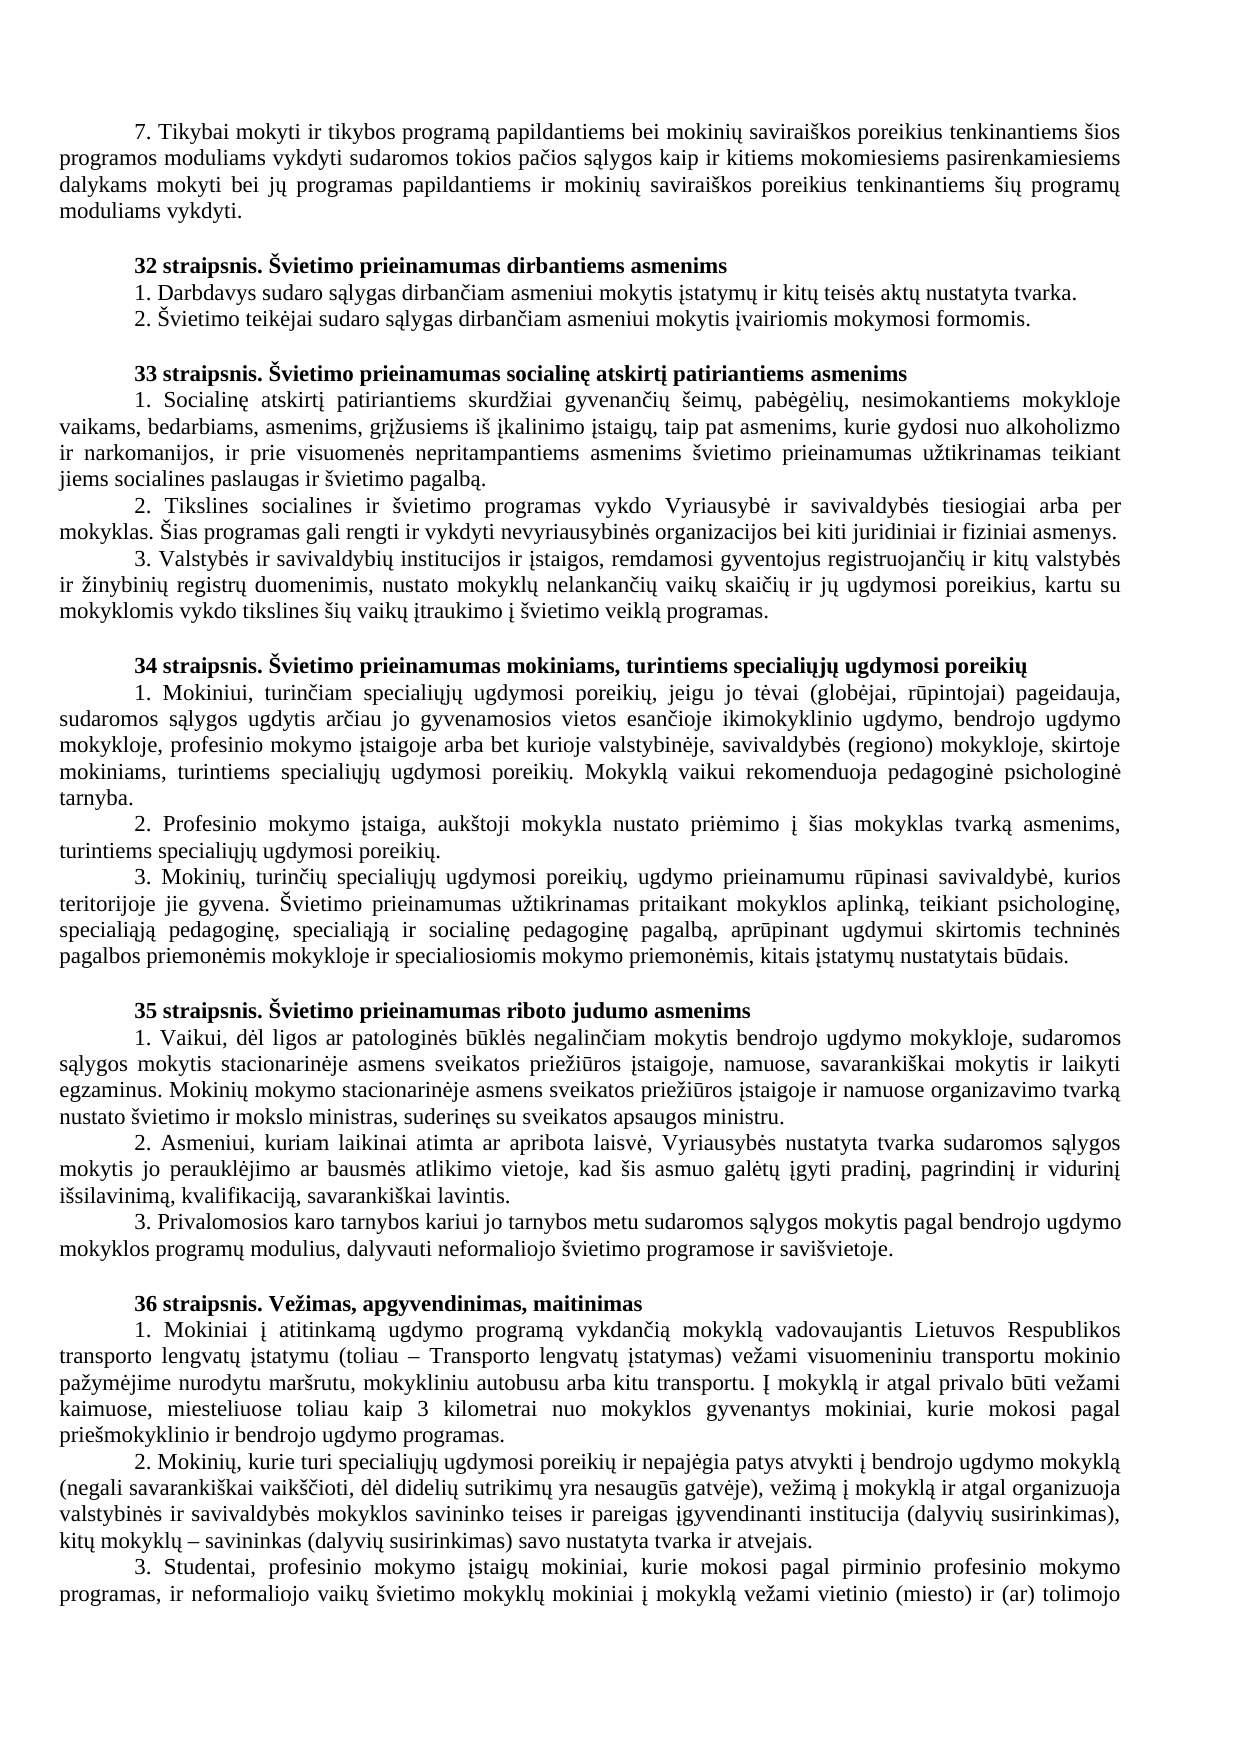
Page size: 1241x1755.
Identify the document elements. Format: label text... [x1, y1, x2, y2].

text 3. Mokinių, turinčių specialiųjų ugdymosi poreikių, ugdymo prieinamumu rūpinasi savivaldybė, kurios teritorijoje jie gyvena. Švietimo prieinamumas užtikrinamas pritaikant mokyklos aplinką, teikiant psichologinę, specialiąją pedagoginę, specialiąją ir socialinę pedagoginę pagalbą, aprūpinant ugdymui skirtomis techninės pagalbos priemonėmis mokykloje ir specialiosiomis mokymo priemonėmis, kitais įstatymų nustatytais būdais. [59, 863, 1122, 969]
text 1. Mokiniai į atitinkamą ugdymo programą vykdančią mokyklą vadovaujantis Lietuvos Respublikos transporto lengvatų įstatymu (toliau – Transporto lengvatų įstatymas) vežami visuomeniniu transportu mokinio pažymėjime nurodytu maršrutu, mokykliniu autobusu arba kitu transportu. Į mokyklą ir atgal privalo būti vežami kaimuose, miesteliuose toliau kaip 3 kilometrai nuo mokyklos gyvenantys mokiniai, kurie mokosi pagal priešmokyklinio ir bendrojo ugdymo programas. [59, 1316, 1122, 1448]
text 1. Darbdavys sudaro sąlygas dirbančiam asmeniui mokytis įstatymų ir kitų teisės aktų nustatyta tvarka. [59, 279, 1122, 305]
text 3. Studentai, profesinio mokymo įstaigų mokiniai, kurie mokosi pagal pirminio profesinio mokymo programas, ir neformaliojo vaikų švietimo mokyklų mokiniai į mokyklą vežami vietinio (miesto) ir (ar) tolimojo [59, 1553, 1122, 1606]
text 3. Valstybės ir savivaldybių institucijos ir įstaigos, remdamosi gyventojus registruojančių ir kitų valstybės ir žinybinių registrų duomenimis, nustato mokyklų nelankančių vaikų skaičių ir jų ugdymosi poreikius, kartu su mokyklomis vykdo tikslines šių vaikų įtraukimo į švietimo veiklą programas. [59, 544, 1122, 624]
text 1. Mokiniui, turinčiam specialiųjų ugdymosi poreikių, jeigu jo tėvai (globėjai, rūpintojai) pageidauja, sudaromos sąlygos ugdytis arčiau jo gyvenamosios vietos esančioje ikimokyklinio ugdymo, bendrojo ugdymo mokykloje, profesinio mokymo įstaigoje arba bet kurioje valstybinėje, savivaldybės (regiono) mokykloje, skirtoje mokiniams, turintiems specialiųjų ugdymosi poreikių. Mokyklą vaikui rekomenduoja pedagoginė psichologinė tarnyba. [59, 679, 1122, 811]
text 34 straipsnis. Švietimo prieinamumas mokiniams, turintiems specialiųjų ugdymosi poreikių [134, 652, 1122, 679]
text 32 straipsnis. Švietimo prieinamumas dirbantiems asmenims [59, 252, 1122, 279]
text 36 straipsnis. Vežimas, apgyvendinimas, maitinimas [59, 1290, 1122, 1316]
text 1. Vaikui, dėl ligos ar patologinės būklės negalinčiam mokytis bendrojo ugdymo mokykloje, sudaromos sąlygos mokytis stacionarinėje asmens sveikatos priežiūros įstaigoje, namuose, savarankiškai mokytis ir laikyti egzaminus. Mokinių mokymo stacionarinėje asmens sveikatos priežiūros įstaigoje ir namuose organizavimo tvarką nustato švietimo ir mokslo ministras, suderinęs su sveikatos apsaugos ministru. [59, 1024, 1122, 1129]
text 2. Mokinių, kurie turi specialiųjų ugdymosi poreikių ir nepajėgia patys atvykti į bendrojo ugdymo mokyklą (negali savarankiškai vaikščioti, dėl didelių sutrikimų yra nesaugūs gatvėje), vežimą į mokyklą ir atgal organizuoja valstybinės ir savivaldybės mokyklos savininko teises ir pareigas įgyvendinanti institucija (dalyvių susirinkimas), kitų mokyklų – savininkas (dalyvių susirinkimas) savo nustatyta tvarka ir atvejais. [59, 1448, 1122, 1553]
text 2. Švietimo teikėjai sudaro sąlygas dirbančiam asmeniui mokytis įvairiomis mokymosi formomis. [59, 305, 1122, 331]
text 1. Socialinę atskirtį patiriantiems skurdžiai gyvenančių šeimų, pabėgėlių, nesimokantiems mokykloje vaikams, bedarbiams, asmenims, grįžusiems iš įkalinimo įstaigų, taip pat asmenims, kurie gydosi nuo alkoholizmo ir narkomanijos, ir prie visuomenės nepritampantiems asmenims švietimo prieinamumas užtikrinamas teikiant jiems socialines paslaugas ir švietimo pagalbą. [59, 386, 1122, 492]
text 2. Asmeniui, kuriam laikinai atimta ar apribota laisvė, Vyriausybės nustatyta tvarka sudaromos sąlygos mokytis jo perauklėjimo ar bausmės atlikimo vietoje, kad šis asmuo galėtų įgyti pradinį, pagrindinį ir vidurinį išsilavinimą, kvalifikaciją, savarankiškai lavintis. [59, 1129, 1122, 1208]
text 3. Privalomosios karo tarnybos kariui jo tarnybos metu sudaromos sąlygos mokytis pagal bendrojo ugdymo mokyklos programų modulius, dalyvauti neformaliojo švietimo programose ir savišvietoje. [59, 1208, 1122, 1261]
text 33 straipsnis. Švietimo prieinamumas socialinę atskirtį patiriantiems asmenims [134, 360, 1122, 386]
text 7. Tikybai mokyti ir tikybos programą papildantiems bei mokinių saviraiškos poreikius tenkinantiems šios programos moduliams vykdyti sudaromos tokios pačios sąlygos kaip ir kitiems mokomiesiems pasirenkamiesiems dalykams mokyti bei jų programas papildantiems ir mokinių saviraiškos poreikius tenkinantiems šių programų moduliams vykdyti. [59, 118, 1122, 223]
text 35 straipsnis. Švietimo prieinamumas riboto judumo asmenims [59, 997, 1122, 1024]
text 2. Profesinio mokymo įstaiga, aukštoji mokykla nustato priėmimo į šias mokyklas tvarką asmenims, turintiems specialiųjų ugdymosi poreikių. [59, 811, 1122, 863]
text 2. Tikslines socialines ir švietimo programas vykdo Vyriausybė ir savivaldybės tiesiogiai arba per mokyklas. Šias programas gali rengti ir vykdyti nevyriausybinės organizacijos bei kiti juridiniai ir fiziniai asmenys. [59, 492, 1122, 544]
